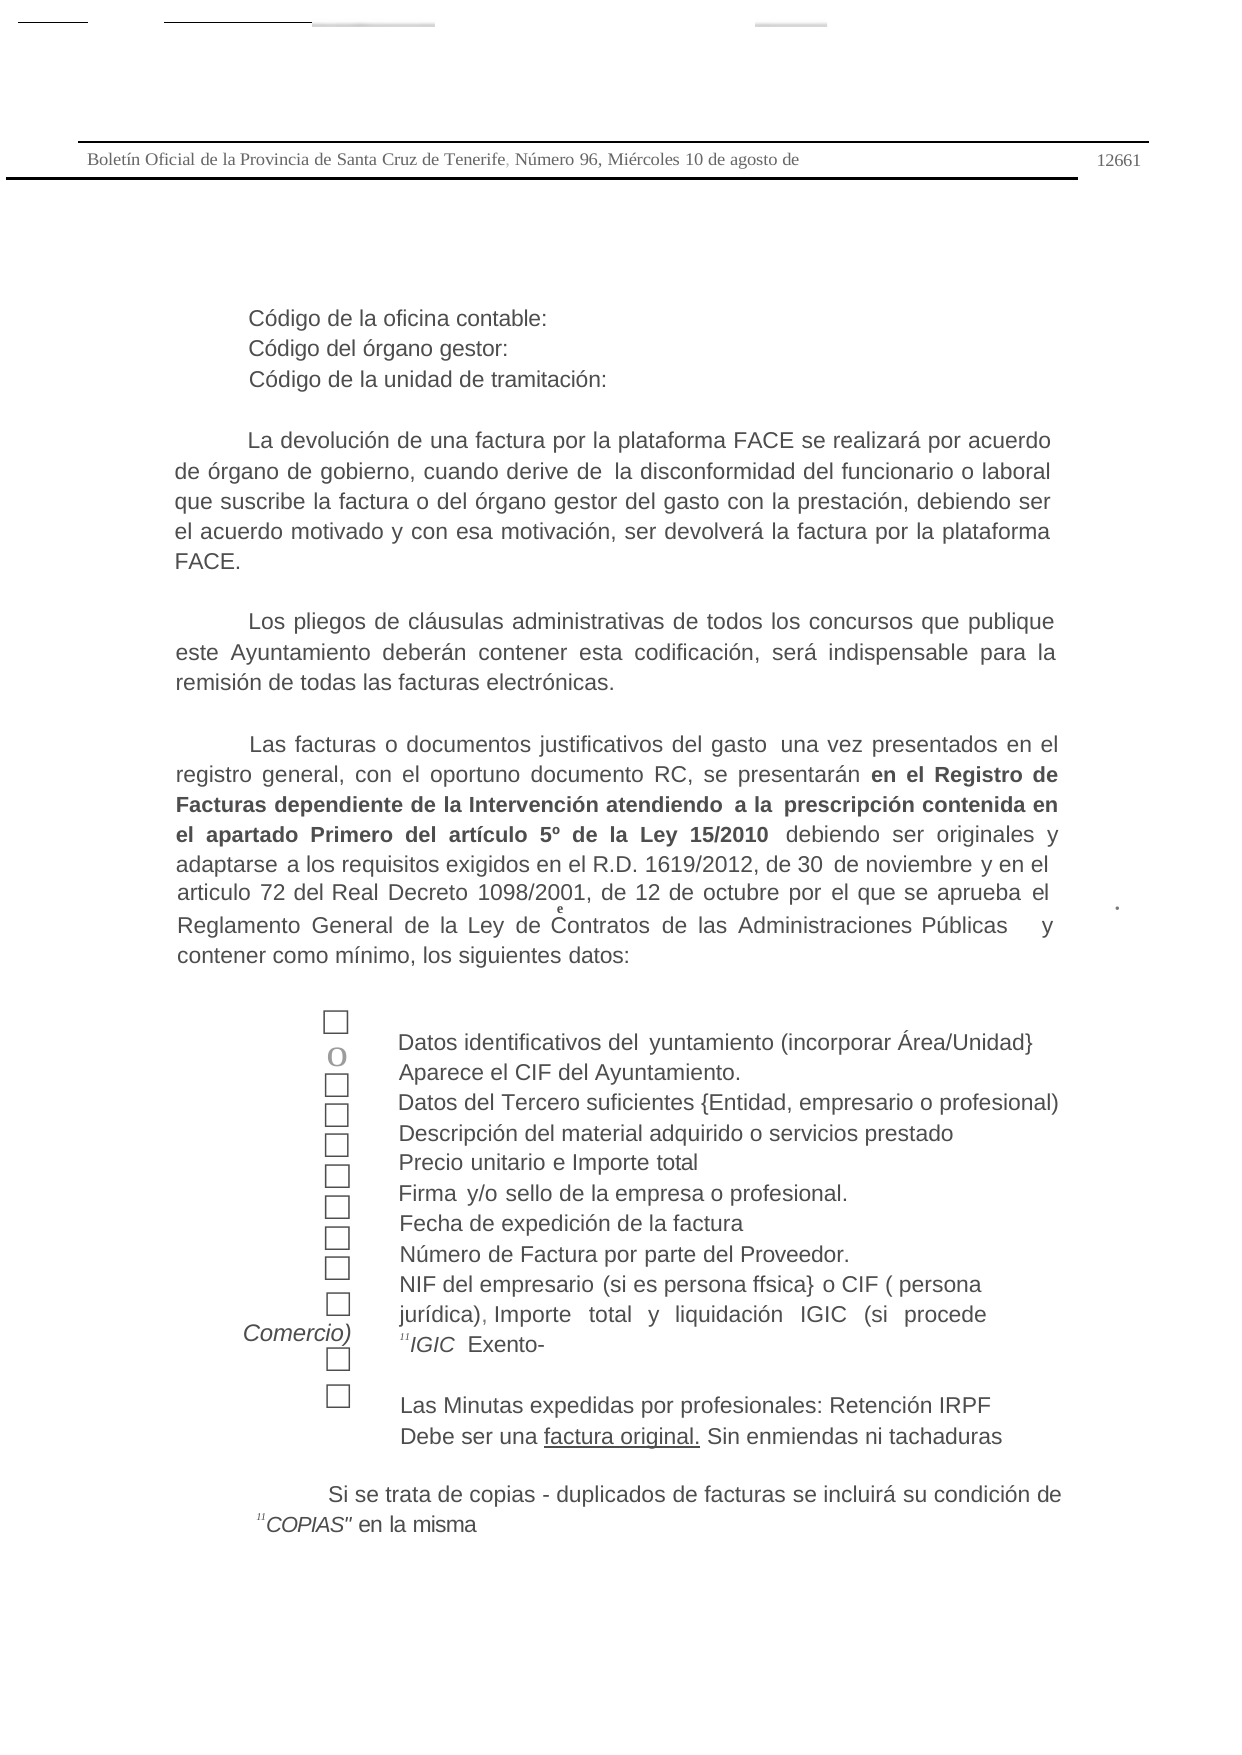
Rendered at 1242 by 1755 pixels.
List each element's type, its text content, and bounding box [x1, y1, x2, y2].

text Las facturas o documentos justificativos del gasto una vez presentados en el registro general, con el oportuno documento RC, se presentarán en el Registro de Facturas dependiente de la Intervención atendiendo a la prescripción contenida en el apartado Primero del artículo 5º de la Ley 15/2010 debiendo ser originales y adaptarse a los requisitos exigidos en el R.D. 1619/2012, de 30 de noviembre y en el [176, 731, 1058, 878]
text contener como mínimo, los siguientes datos: [177, 942, 1229, 969]
text Número de Factura por parte del Proveedor. [399, 1241, 1229, 1267]
text Código de la unidad de tramitación: [249, 366, 1229, 393]
text □ [6, 1195, 351, 1226]
text Las Minutas expedidas por profesionales: Retención IRPF Debe ser una factura original. Sin enmiendas ni tachaduras [400, 1392, 1041, 1449]
text Precio unitario e Importe total [398, 1150, 1229, 1176]
text 11COPIAS" en la misma [256, 1511, 1229, 1537]
text Comercio) [6, 1324, 347, 1346]
text □ [6, 1004, 349, 1042]
text Comercio) [343, 1324, 354, 1346]
text Datos del Tercero suficientes {Entidad, empresario o profesional) Descripción del material adquirido o servicios prestado [398, 1089, 1115, 1146]
text Reglamento General de la Ley de Contratos de las Administraciones Públicas y [177, 915, 1229, 938]
text Código de la oficina contable: [248, 304, 1229, 331]
text Firma y/o sello de la empresa o profesional. Fecha de expedición de la factura [398, 1180, 903, 1237]
text articulo 72 del Real Decreto 1098/2001, de 12 de octubre por el que se aprueba el [177, 882, 1229, 905]
text Si se trata de copias - duplicados de facturas se incluirá su condición de [328, 1481, 1229, 1507]
text □ [6, 1072, 349, 1103]
text □ [6, 1164, 351, 1195]
text □ [6, 1103, 349, 1133]
text Datos identificativos del yuntamiento (incorporar Área/Unidad} Aparece el CIF del Ayuntamiento. [398, 1029, 1115, 1085]
text □ [6, 1256, 351, 1286]
text e • [557, 905, 1229, 915]
text □ [326, 1346, 354, 1378]
text □ [6, 1133, 349, 1164]
text La devolución de una factura por la plataforma FACE se realizará por acuerdo de órgano de gobierno, cuando derive de la disconformidad del funcionario o laboral que suscribe la factura o del órgano gestor del gasto con la prestación, debiendo ser el acuerdo motivado y con esa motivación, ser devolverá la factura por la plataforma FACE. [174, 427, 1051, 574]
text Los pliegos de cláusulas administrativas de todos los concursos que publique este Ayuntamiento deberán contener esta codificación, será indispensable para la remisión de todas las facturas electrónicas. [175, 608, 1056, 696]
text □ [326, 1378, 354, 1416]
text Código del órgano gestor: [248, 335, 1229, 361]
text □ [6, 1226, 351, 1256]
text NIF del empresario (si es persona ffsica} o CIF ( persona jurídica), Importe total y liquidación IGIC (si procede 11IGIC Exento- [399, 1271, 1063, 1357]
text □ [6, 1286, 351, 1324]
text o [326, 1042, 354, 1072]
